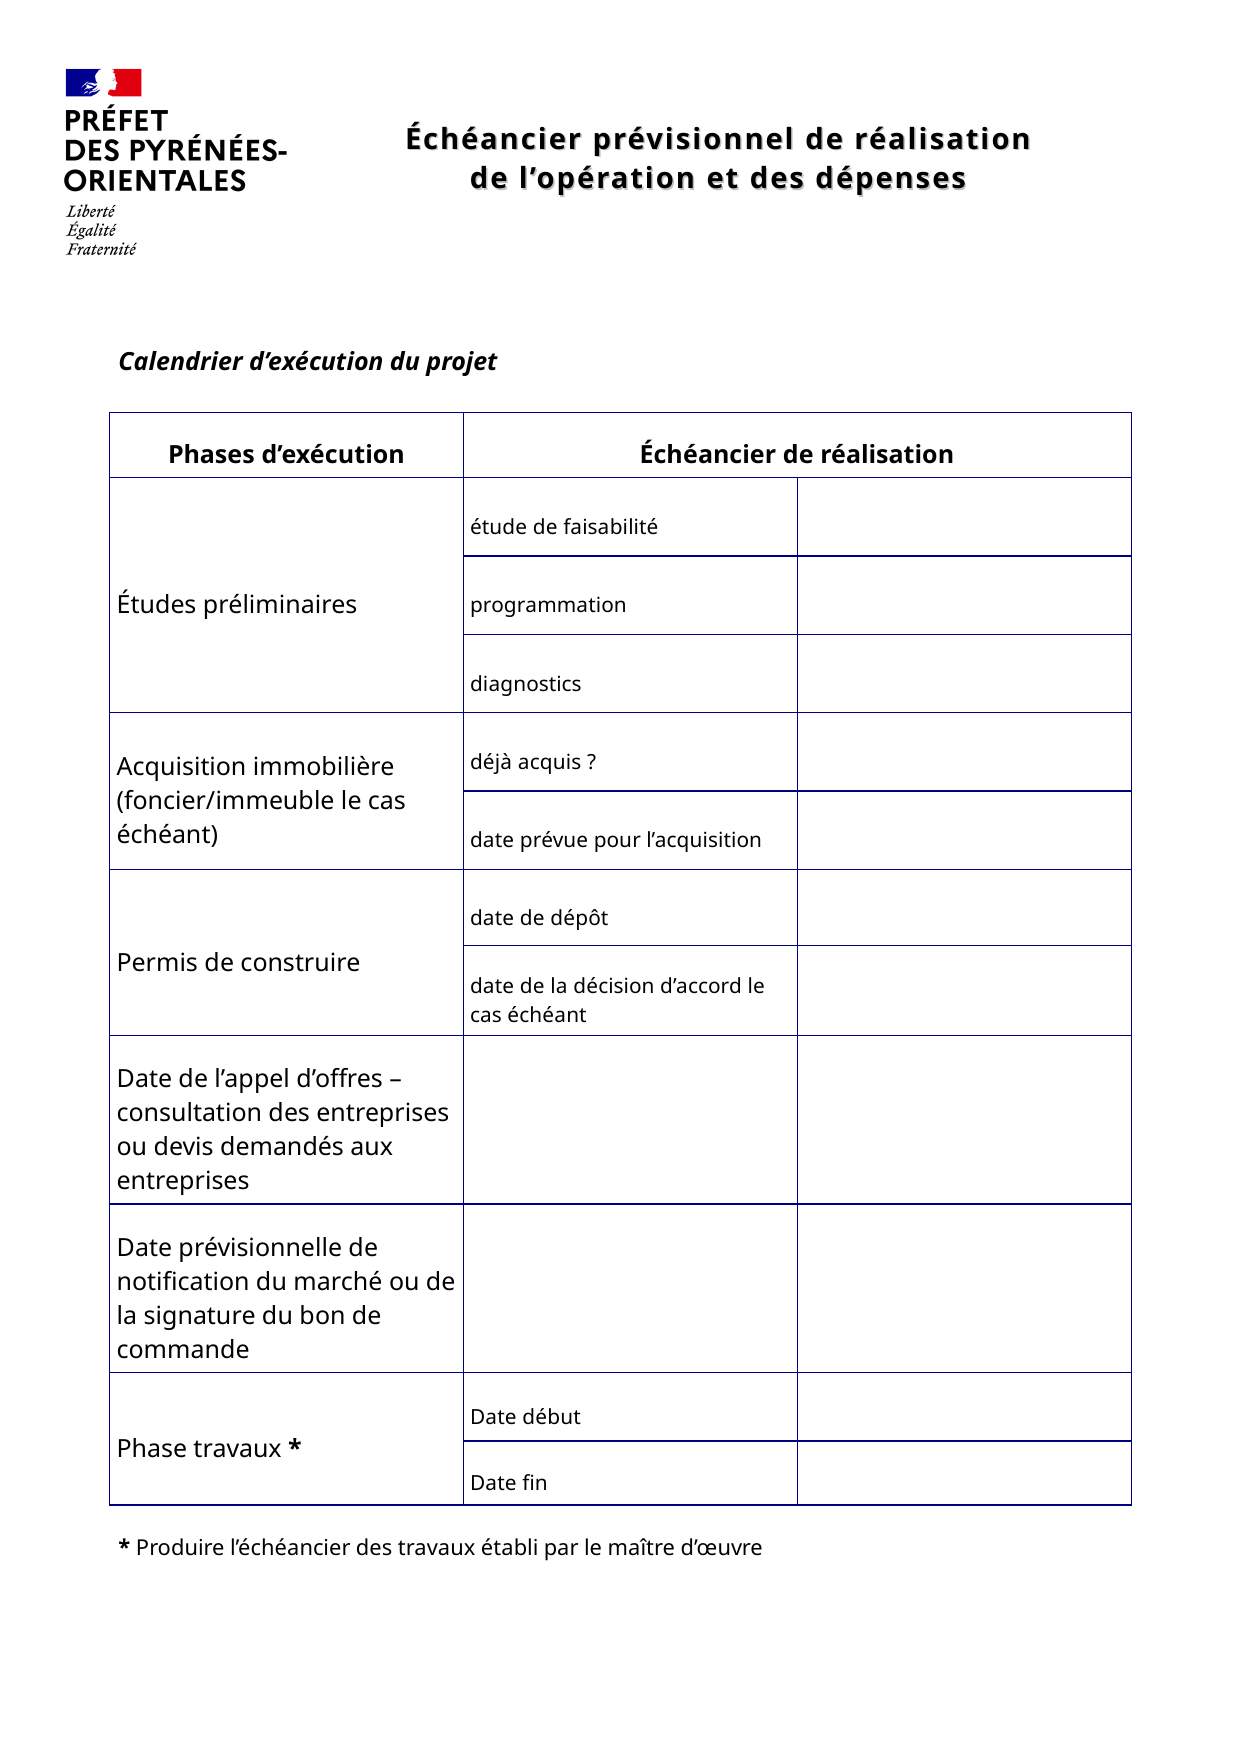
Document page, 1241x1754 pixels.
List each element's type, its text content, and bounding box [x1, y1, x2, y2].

table_cell diagnostics [464, 635, 797, 712]
table_cell date de dépôt [464, 870, 797, 945]
table_cell Date début [464, 1373, 797, 1440]
table_cell Date fin [464, 1442, 797, 1504]
table_cell [798, 1373, 1131, 1440]
list * Produire l’échéancier des travaux établi par le maître d’œuvre [118, 1532, 1122, 1562]
table_header Phases d’exécution [110, 413, 463, 477]
table_cell Permis de construire [110, 870, 463, 1034]
text Calendrier d’exécution du projet [118, 344, 1122, 378]
table_cell [798, 713, 1131, 790]
table_cell [798, 792, 1131, 868]
table_cell [464, 1036, 797, 1203]
table_cell [798, 946, 1131, 1034]
table_header Échéancier de réalisation [464, 413, 1131, 477]
table_cell [798, 870, 1131, 945]
subtitle Échéancier prévisionnel de réalisation [314, 118, 1122, 158]
table_cell Date prévisionnelle de notification du marché ou de la signature du bon de commande [110, 1205, 463, 1372]
table_cell [798, 1036, 1131, 1203]
table_cell [798, 478, 1131, 555]
table_cell [464, 1205, 797, 1372]
table_cell Études préliminaires [110, 478, 463, 712]
table_cell programmation [464, 557, 797, 633]
picture [38, 41, 314, 282]
table_cell Phase travaux * [110, 1373, 463, 1504]
table_cell [798, 557, 1131, 633]
table_cell déjà acquis ? [464, 713, 797, 790]
table_cell Date de l’appel d’offres – consultation des entreprises ou devis demandés aux entreprises [110, 1036, 463, 1203]
subtitle de l’opération et des dépenses [314, 158, 1122, 197]
table_cell [798, 1205, 1131, 1372]
table_cell date de la décision d’accord le cas échéant [464, 946, 797, 1034]
table_cell étude de faisabilité [464, 478, 797, 555]
table_cell [798, 1442, 1131, 1504]
table_cell Acquisition immobilière (foncier/immeuble le cas échéant) [110, 713, 463, 868]
table_cell [798, 635, 1131, 712]
table_cell date prévue pour l’acquisition [464, 792, 797, 868]
